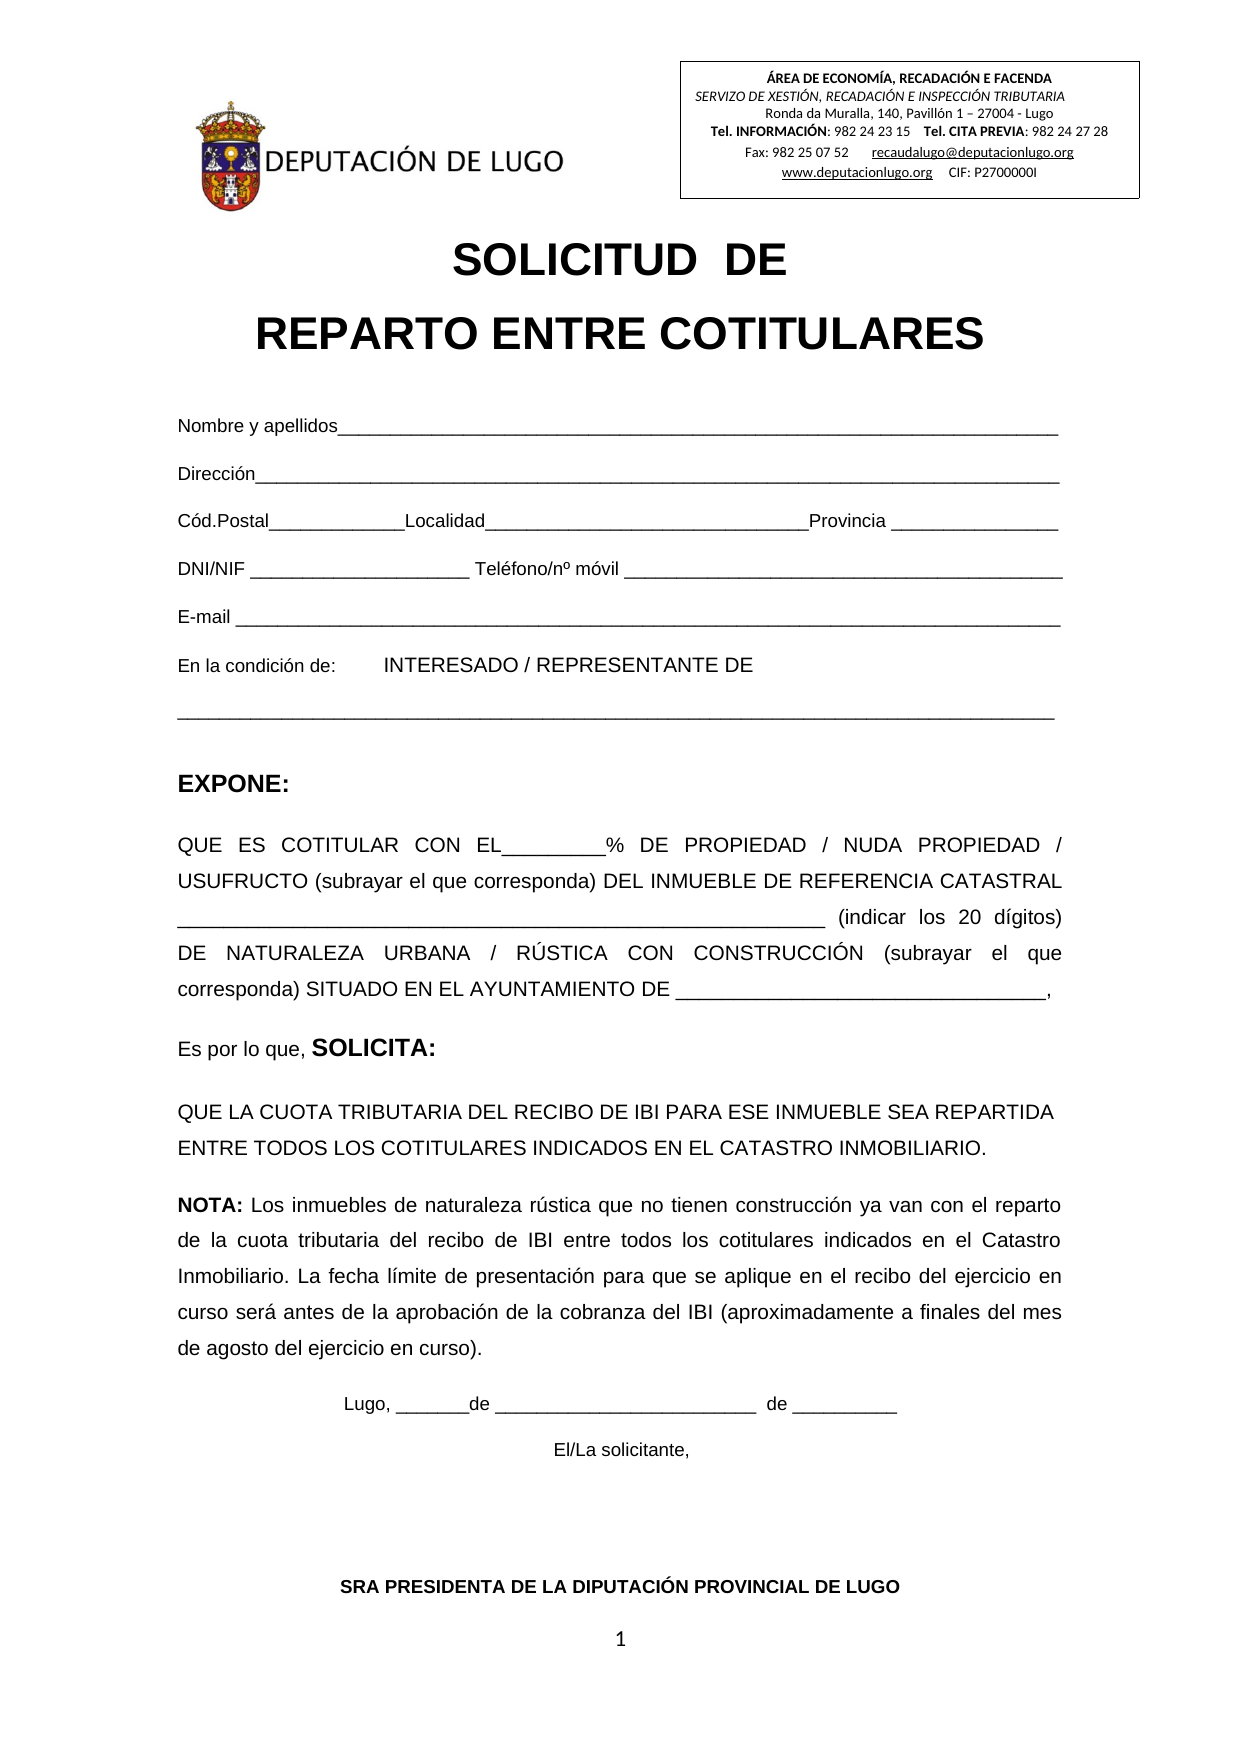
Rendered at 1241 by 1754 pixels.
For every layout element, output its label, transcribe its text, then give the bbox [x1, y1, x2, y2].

text EXPONE: [177, 769, 1063, 797]
text QUE LA CUOTA TRIBUTARIA DEL RECIBO DE IBI PARA ESE INMUEBLE SEA REPARTIDA ENTRE TODOS LOS COTITULARES INDICADOS EN EL CATASTRO INMOBILIARIO. [177, 1100, 1063, 1159]
text E-mail _______________________________________________________________________________ [177, 606, 1063, 627]
text Dirección_____________________________________________________________________________ [177, 462, 1063, 484]
text NOTA: Los inmuebles de naturaleza rústica que no tienen construcción ya van con el reparto de la cuota tributaria del recibo de IBI entre todos los cotitulares indicados en el Catastro Inmobiliario. La fecha límite de presentación para que se aplique en el recibo del ejercicio en curso será antes de la aprobación de la cobranza del IBI (aproximadamente a finales del mes de agosto del ejercicio en curso). [177, 1192, 1063, 1360]
text El/La solicitante, [251, 1438, 1063, 1460]
text SRA PRESIDENTA DE LA DIPUTACIÓN PROVINCIAL DE LUGO [177, 1575, 1063, 1597]
picture [192, 98, 572, 218]
text DNI/NIF _____________________ Teléfono/nº móvil __________________________________________ [177, 558, 1063, 579]
text Nombre y apellidos_____________________________________________________________________ [177, 415, 1063, 436]
text Cód.Postal_____________Localidad_______________________________Provincia ________________ [177, 510, 1063, 532]
text QUE ES COTITULAR CON EL_________% DE PROPIEDAD / NUDA PROPIEDAD / USUFRUCTO (subrayar el que corresponda) DEL INMUEBLE DE REFERENCIA CATASTRAL ________________________________________________________ (indicar los 20 dígitos) DE NATURALEZA URBANA / RÚSTICA CON CONSTRUCCIÓN (subrayar el que corresponda) SITUADO EN EL AYUNTAMIENTO DE ________________________________, [177, 833, 1063, 1000]
text SOLICITUD DE [177, 233, 1063, 285]
text En la condición de: INTERESADO / REPRESENTANTE DE ____________________________________________________________________________________ [177, 653, 1063, 720]
text Es por lo que, SOLICITA: [177, 1033, 1063, 1062]
text Lugo, _______de _________________________ de __________ [177, 1393, 1063, 1414]
text REPARTO ENTRE COTITULARES [177, 306, 1063, 359]
